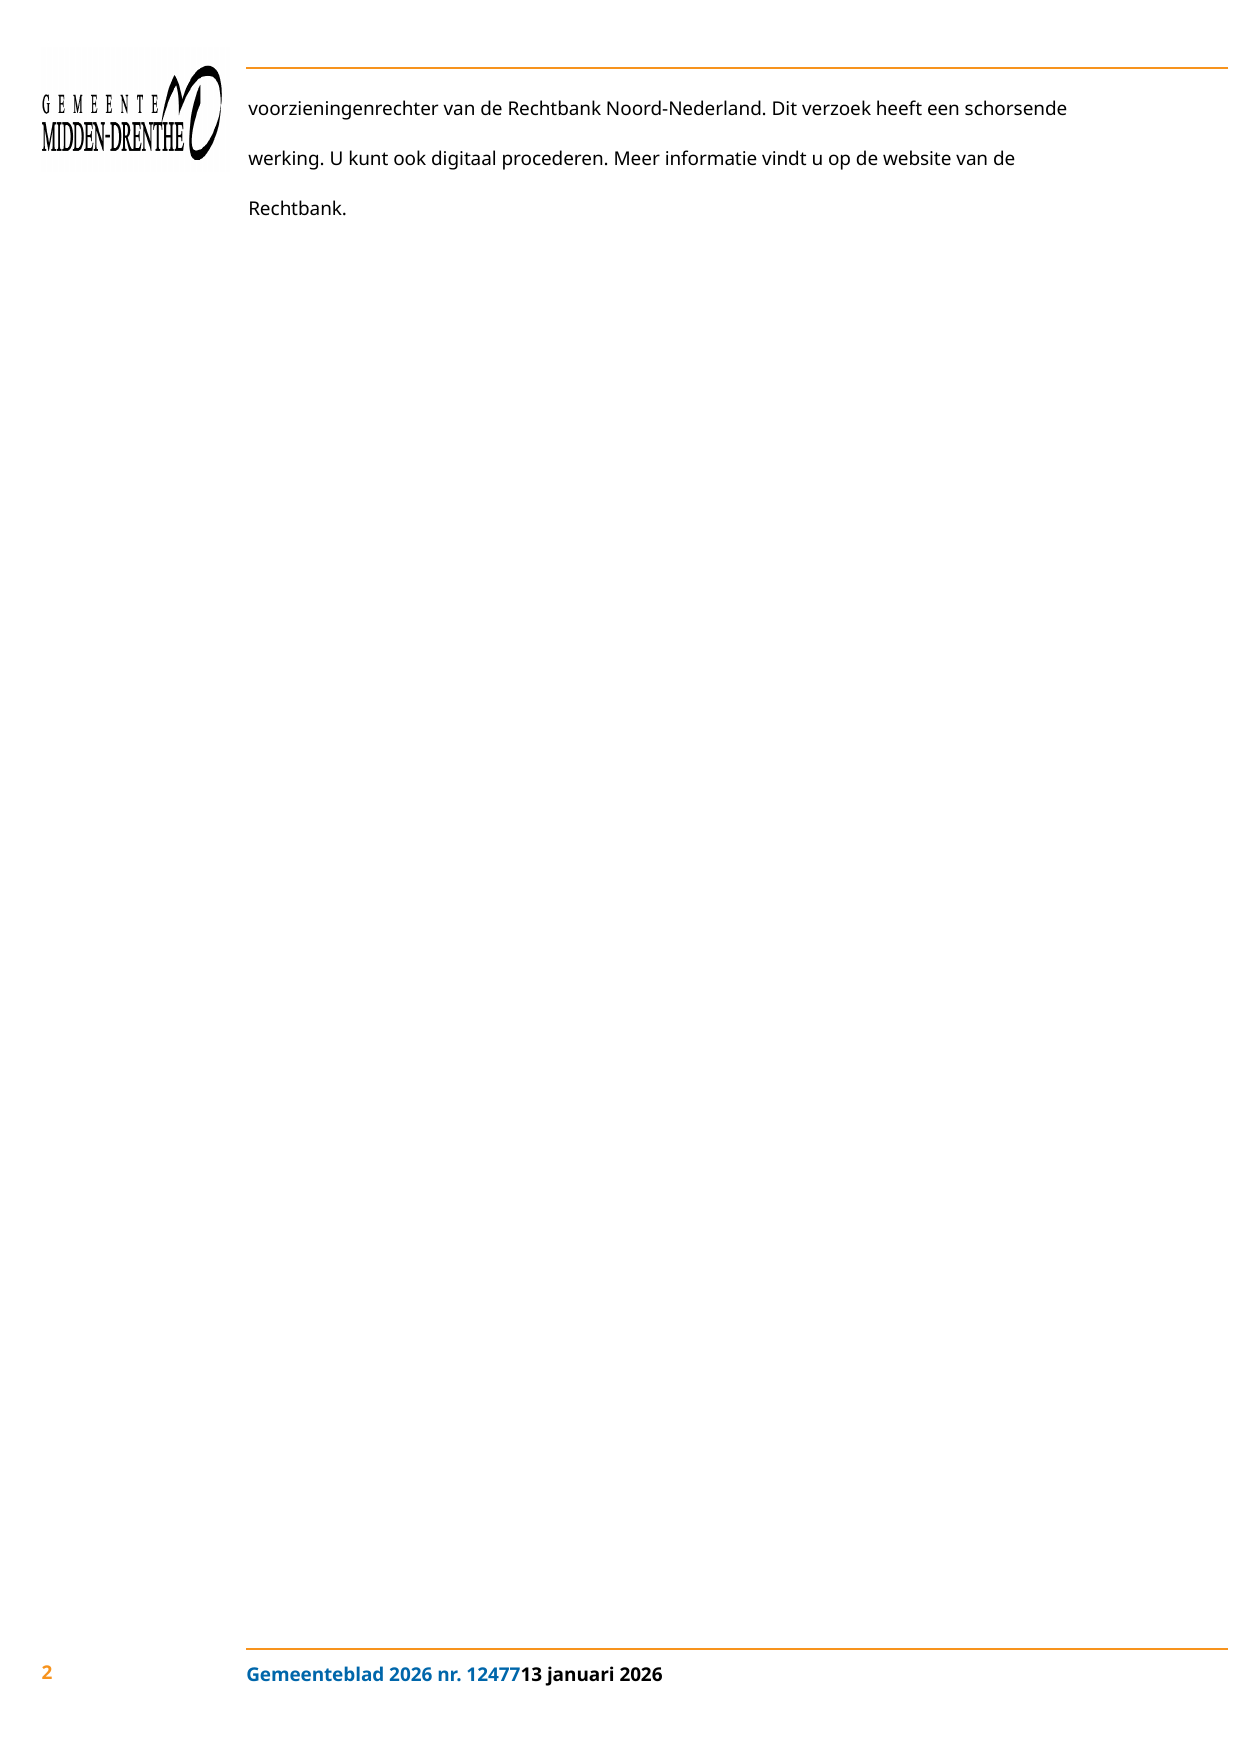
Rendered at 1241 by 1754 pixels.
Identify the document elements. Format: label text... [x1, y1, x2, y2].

text werking. U kunt ook digitaal procederen. Meer informatie vindt u op de website van de [248, 145, 1152, 171]
text Rechtbank. [248, 196, 1152, 221]
picture [41, 47, 231, 172]
text voorzieningenrechter van de Rechtbank Noord-Nederland. Dit verzoek heeft een schorsende [248, 95, 1152, 121]
